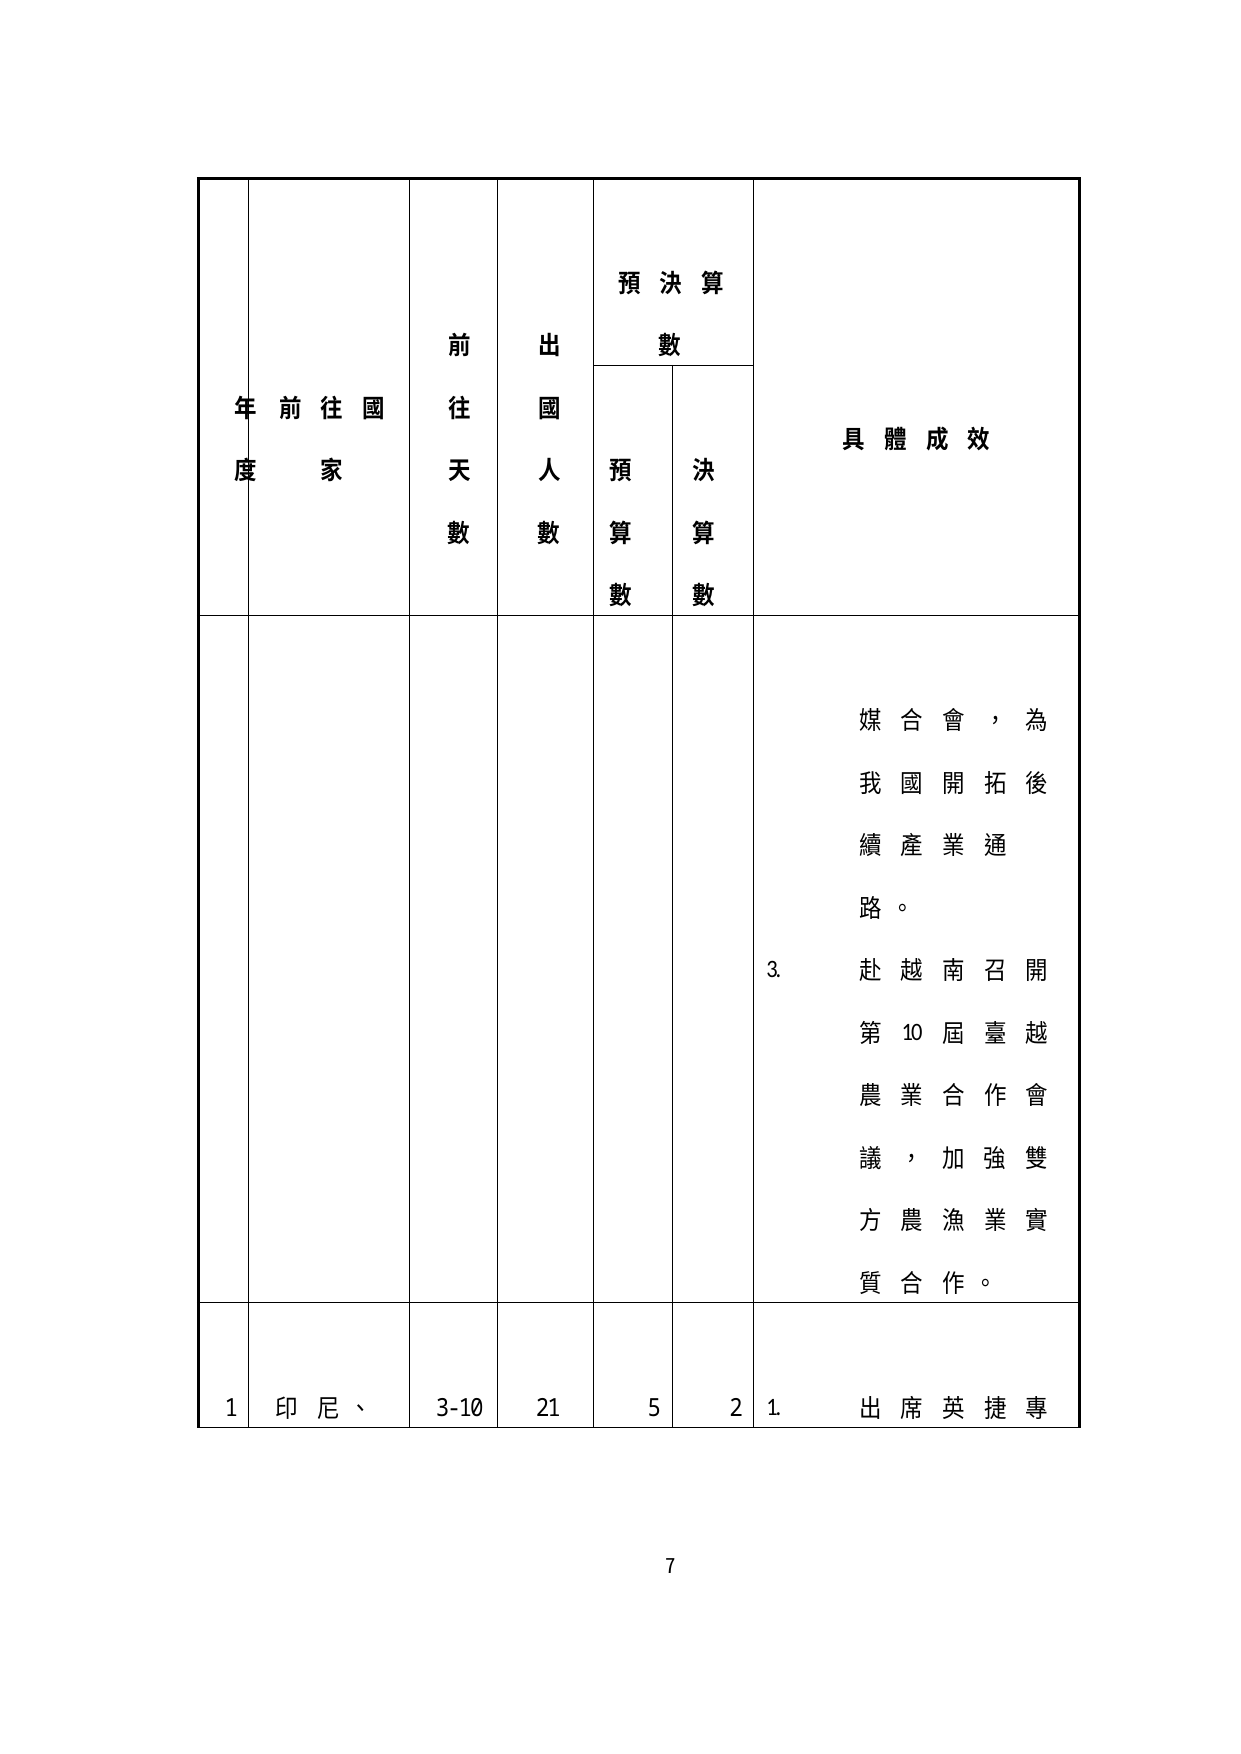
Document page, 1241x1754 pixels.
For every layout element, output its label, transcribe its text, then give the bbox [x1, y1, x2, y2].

table_cell [249, 616, 409, 1302]
table_cell [498, 616, 593, 1302]
table_header 具體成效 [754, 180, 1078, 615]
table_cell [200, 616, 248, 1302]
table_cell [410, 616, 497, 1302]
table_cell 決算數 [673, 366, 753, 615]
table_header 預決算數 [594, 180, 753, 365]
table_cell [673, 616, 753, 1302]
table_cell 媒合會，為我國開拓後續產業通路。 赴越南召開第10屆臺越農業合作會議，加強雙方農漁業實質合作。 [754, 616, 1078, 1302]
table_cell [594, 616, 672, 1302]
table_header 前往天數 [410, 180, 497, 615]
table_header 出國人數 [498, 180, 593, 615]
table_header 年度 [200, 180, 248, 615]
table_cell 出席英捷專案，陪同總統率團訪問我拉丁美洲友邦，強化外交關係。 赴印尼訪問與印尼農業高層互動及推動農業新南國家各項農漁業合作事宜，如：農田水利技術輸出先遣服務團、洽商建置農產示範區，以帶動農漁牧產業南進發展。 [754, 1303, 1078, 1427]
table_cell 5 [594, 1303, 672, 1427]
table_cell 預算數 [594, 366, 672, 615]
table_cell 1 [200, 1303, 248, 1427]
table_cell 2 [673, 1303, 753, 1427]
table_cell 印尼、 [249, 1303, 409, 1427]
table_header 前往國家 [249, 180, 409, 615]
table_cell 21 [498, 1303, 593, 1427]
table_cell 3-10 [410, 1303, 497, 1427]
